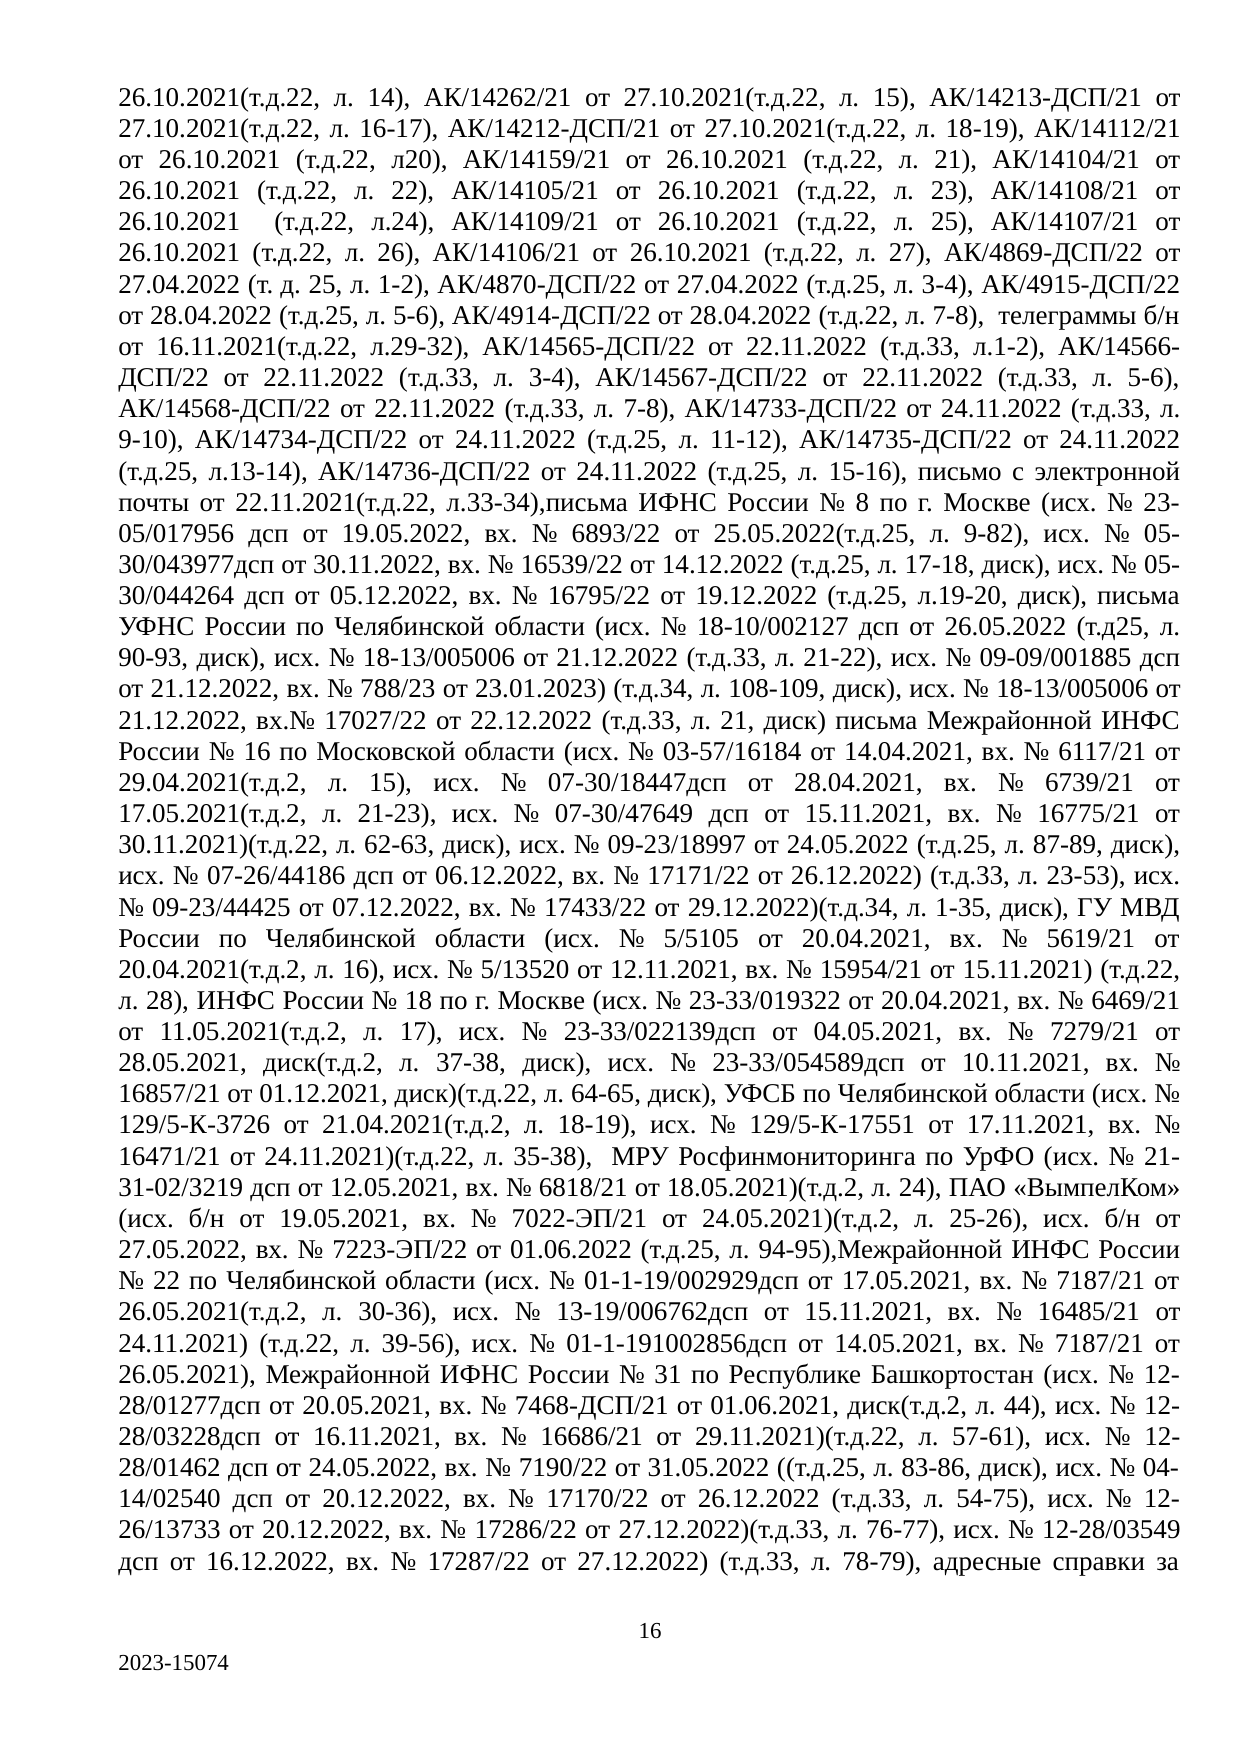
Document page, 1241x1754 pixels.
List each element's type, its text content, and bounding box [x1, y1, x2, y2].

text 26.10.2021(т.д.22, л. 14), АК/14262/21 от 27.10.2021(т.д.22, л. 15), АК/14213-ДСП/21 от 27.10.2021(т.д.22, л. 16-17), АК/14212-ДСП/21 от 27.10.2021(т.д.22, л. 18-19), АК/14112/21 от 26.10.2021 (т.д.22, л20), АК/14159/21 от 26.10.2021 (т.д.22, л. 21), АК/14104/21 от 26.10.2021 (т.д.22, л. 22), АК/14105/21 от 26.10.2021 (т.д.22, л. 23), АК/14108/21 от 26.10.2021 (т.д.22, л.24), АК/14109/21 от 26.10.2021 (т.д.22, л. 25), АК/14107/21 от 26.10.2021 (т.д.22, л. 26), АК/14106/21 от 26.10.2021 (т.д.22, л. 27), АК/4869-ДСП/22 от 27.04.2022 (т. д. 25, л. 1-2), АК/4870-ДСП/22 от 27.04.2022 (т.д.25, л. 3-4), АК/4915-ДСП/22 от 28.04.2022 (т.д.25, л. 5-6), АК/4914-ДСП/22 от 28.04.2022 (т.д.22, л. 7-8), телеграммы б/н от 16.11.2021(т.д.22, л.29-32), АК/14565-ДСП/22 от 22.11.2022 (т.д.33, л.1-2), АК/14566-ДСП/22 от 22.11.2022 (т.д.33, л. 3-4), АК/14567-ДСП/22 от 22.11.2022 (т.д.33, л. 5-6), АК/14568-ДСП/22 от 22.11.2022 (т.д.33, л. 7-8), АК/14733-ДСП/22 от 24.11.2022 (т.д.33, л. 9-10), АК/14734-ДСП/22 от 24.11.2022 (т.д.25, л. 11-12), АК/14735-ДСП/22 от 24.11.2022 (т.д.25, л.13-14), АК/14736-ДСП/22 от 24.11.2022 (т.д.25, л. 15-16), письмо с электронной почты от 22.11.2021(т.д.22, л.33-34),письма ИФНС России № 8 по г. Москве (исх. № 23-05/017956 дсп от 19.05.2022, вх. № 6893/22 от 25.05.2022(т.д.25, л. 9-82), исх. № 05-30/043977дсп от 30.11.2022, вх. № 16539/22 от 14.12.2022 (т.д.25, л. 17-18, диск), исх. № 05-30/044264 дсп от 05.12.2022, вх. № 16795/22 от 19.12.2022 (т.д.25, л.19-20, диск), письма УФНС России по Челябинской области (исх. № 18-10/002127 дсп от 26.05.2022 (т.д25, л. 90-93, диск), исх. № 18-13/005006 от 21.12.2022 (т.д.33, л. 21-22), исх. № 09-09/001885 дсп от 21.12.2022, вх. № 788/23 от 23.01.2023) (т.д.34, л. 108-109, диск), исх. № 18-13/005006 от 21.12.2022, вх.№ 17027/22 от 22.12.2022 (т.д.33, л. 21, диск) письма Межрайонной ИНФС России № 16 по Московской области (исх. № 03-57/16184 от 14.04.2021, вх. № 6117/21 от 29.04.2021(т.д.2, л. 15), исх. № 07-30/18447дсп от 28.04.2021, вх. № 6739/21 от 17.05.2021(т.д.2, л. 21-23), исх. № 07-30/47649 дсп от 15.11.2021, вх. № 16775/21 от 30.11.2021)(т.д.22, л. 62-63, диск), исх. № 09-23/18997 от 24.05.2022 (т.д.25, л. 87-89, диск), исх. № 07-26/44186 дсп от 06.12.2022, вх. № 17171/22 от 26.12.2022) (т.д.33, л. 23-53), исх. № 09-23/44425 от 07.12.2022, вх. № 17433/22 от 29.12.2022)(т.д.34, л. 1-35, диск), ГУ МВД России по Челябинской области (исх. № 5/5105 от 20.04.2021, вх. № 5619/21 от 20.04.2021(т.д.2, л. 16), исх. № 5/13520 от 12.11.2021, вх. № 15954/21 от 15.11.2021) (т.д.22, л. 28), ИНФС России № 18 по г. Москве (исх. № 23-33/019322 от 20.04.2021, вх. № 6469/21 от 11.05.2021(т.д.2, л. 17), исх. № 23-33/022139дсп от 04.05.2021, вх. № 7279/21 от 28.05.2021, диск(т.д.2, л. 37-38, диск), исх. № 23-33/054589дсп от 10.11.2021, вх. № 16857/21 от 01.12.2021, диск)(т.д.22, л. 64-65, диск), УФСБ по Челябинской области (исх. № 129/5-К-3726 от 21.04.2021(т.д.2, л. 18-19), исх. № 129/5-К-17551 от 17.11.2021, вх. № 16471/21 от 24.11.2021)(т.д.22, л. 35-38), МРУ Росфинмониторинга по УрФО (исх. № 21-31-02/3219 дсп от 12.05.2021, вх. № 6818/21 от 18.05.2021)(т.д.2, л. 24), ПАО «ВымпелКом» (исх. б/н от 19.05.2021, вх. № 7022-ЭП/21 от 24.05.2021)(т.д.2, л. 25-26), исх. б/н от 27.05.2022, вх. № 7223-ЭП/22 от 01.06.2022 (т.д.25, л. 94-95),Межрайонной ИНФС России № 22 по Челябинской области (исх. № 01-1-19/002929дсп от 17.05.2021, вх. № 7187/21 от 26.05.2021(т.д.2, л. 30-36), исх. № 13-19/006762дсп от 15.11.2021, вх. № 16485/21 от 24.11.2021) (т.д.22, л. 39-56), исх. № 01-1-191002856дсп от 14.05.2021, вх. № 7187/21 от 26.05.2021), Межрайонной ИФНС России № 31 по Республике Башкортостан (исх. № 12-28/01277дсп от 20.05.2021, вх. № 7468-ДСП/21 от 01.06.2021, диск(т.д.2, л. 44), исх. № 12-28/03228дсп от 16.11.2021, вх. № 16686/21 от 29.11.2021)(т.д.22, л. 57-61), исх. № 12-28/01462 дсп от 24.05.2022, вх. № 7190/22 от 31.05.2022 ((т.д.25, л. 83-86, диск), исх. № 04-14/02540 дсп от 20.12.2022, вх. № 17170/22 от 26.12.2022 (т.д.33, л. 54-75), исх. № 12-26/13733 от 20.12.2022, вх. № 17286/22 от 27.12.2022)(т.д.33, л. 76-77), исх. № 12-28/03549 дсп от 16.12.2022, вх. № 17287/22 от 27.12.2022) (т.д.33, л. 78-79), адресные справки за [118, 81, 1181, 1576]
